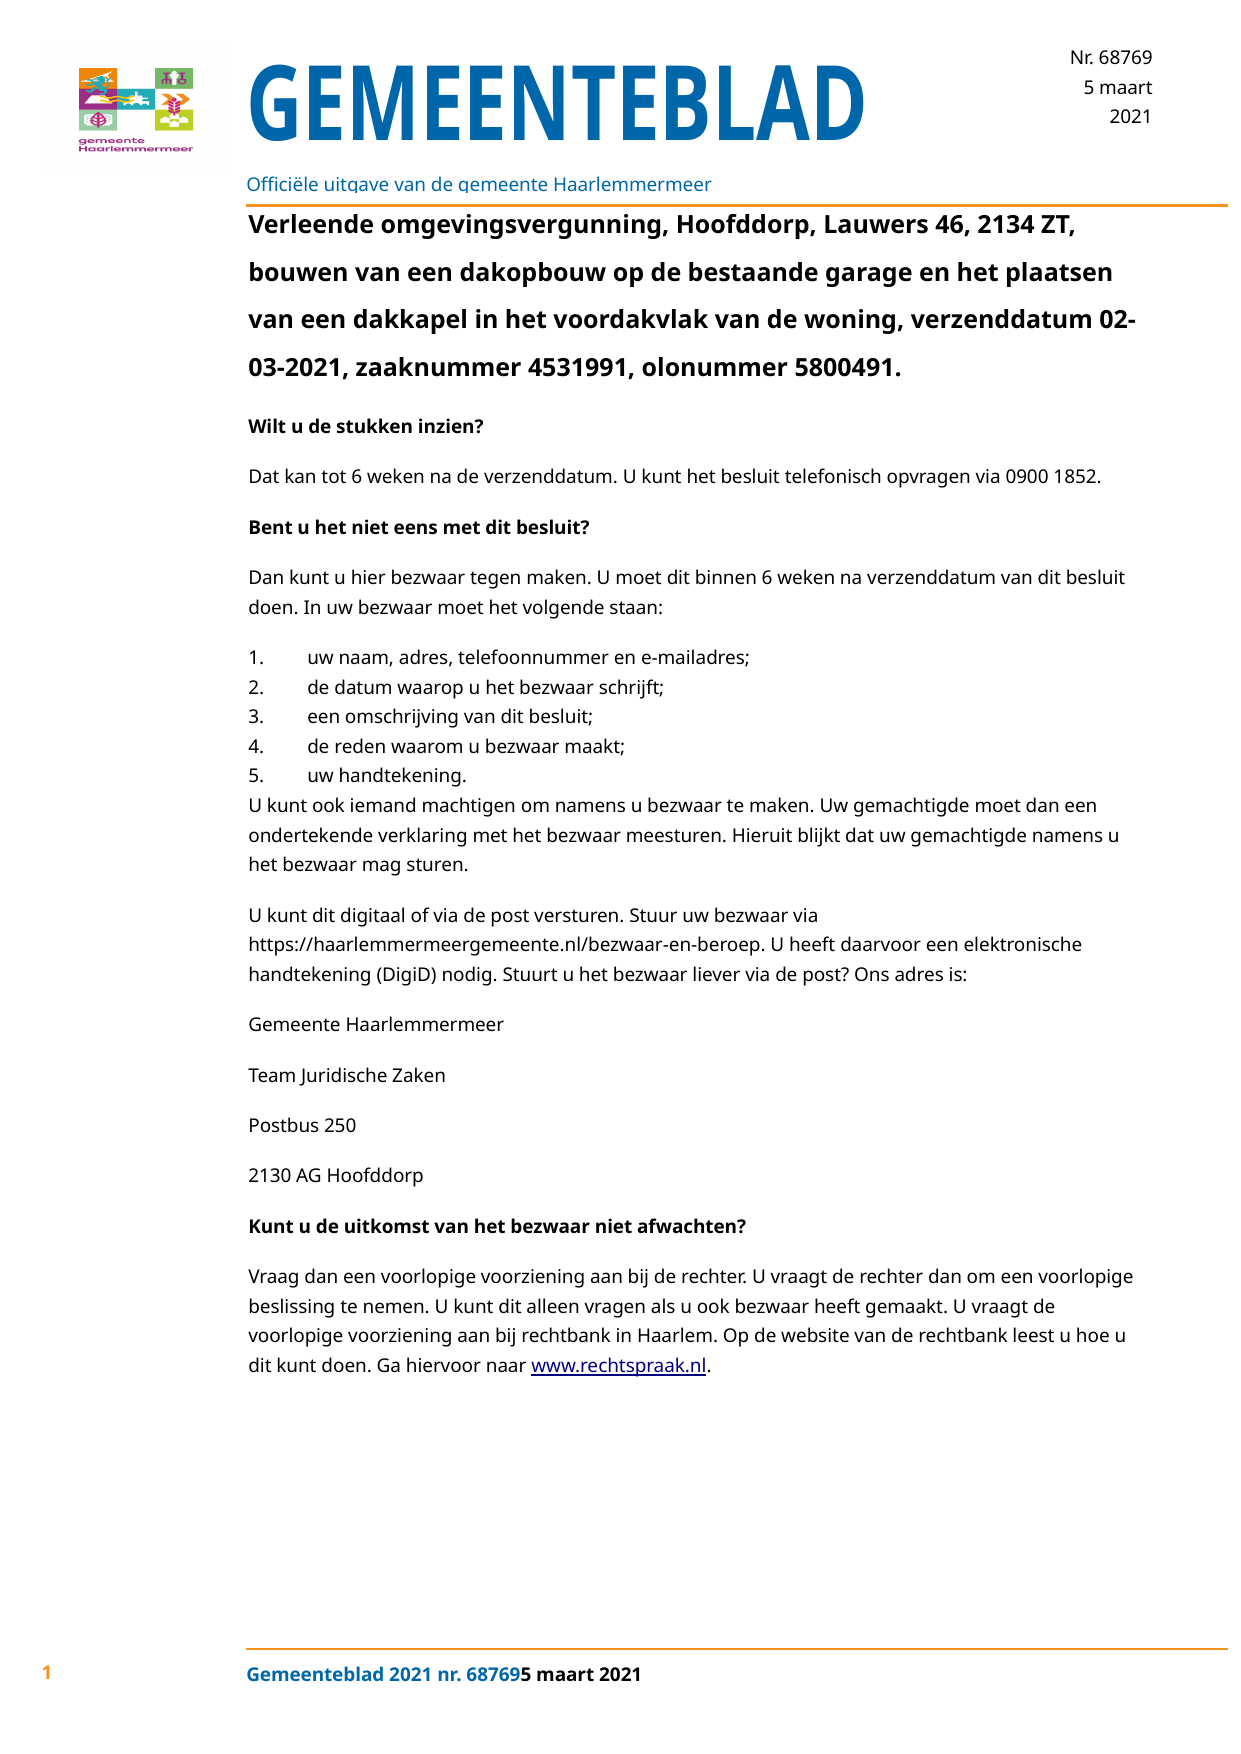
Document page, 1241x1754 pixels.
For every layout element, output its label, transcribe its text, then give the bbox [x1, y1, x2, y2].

list de datum waarop u het bezwaar schrijft; [248, 674, 1152, 700]
text Gemeente Haarlemmermeer [248, 1011, 1152, 1037]
list uw handtekening. [248, 763, 1152, 788]
text Bent u het niet eens met dit besluit? [248, 514, 1152, 540]
text Verleende omgevingsvergunning, Hoofddorp, Lauwers 46, 2134 ZT, bouwen van een dakopbouw op de bestaande garage en het plaatsen van een dakkapel in het voordakvlak van de woning, verzenddatum 02-03-2021, zaaknummer 4531991, olonummer 5800491. [248, 207, 1152, 384]
list uw naam, adres, telefoonnummer en e-mailadres; [248, 644, 1152, 670]
text Kunt u de uitkomst van het bezwaar niet afwachten? [248, 1213, 1152, 1239]
text 2130 AG Hoofddorp [248, 1163, 1152, 1188]
text Wilt u de stukken inzien? [248, 413, 1152, 439]
text Postbus 250 [248, 1112, 1152, 1138]
picture [41, 47, 231, 172]
list een omschrijving van dit besluit; [248, 703, 1152, 729]
text Dat kan tot 6 weken na de verzenddatum. U kunt het besluit telefonisch opvragen via 0900 1852. [248, 463, 1152, 489]
text Dan kunt u hier bezwaar tegen maken. U moet dit binnen 6 weken na verzenddatum van dit besluit doen. In uw bezwaar moet het volgende staan: [248, 564, 1152, 620]
text U kunt dit digitaal of via de post versturen. Stuur uw bezwaar via https://haarlemmermeergemeente.nl/bezwaar-en-beroep. U heeft daarvoor een elektronische handtekening (DigiD) nodig. Stuurt u het bezwaar liever via de post? Ons adres is: [248, 902, 1152, 987]
text Vraag dan een voorlopige voorziening aan bij de rechter. U vraagt de rechter dan om een voorlopige beslissing te nemen. U kunt dit alleen vragen als u ook bezwaar heeft gemaakt. U vraagt de voorlopige voorziening aan bij rechtbank in Haarlem. Op de website van de rechtbank leest u hoe u dit kunt doen. Ga hiervoor naar www.rechtspraak.nl. [248, 1263, 1152, 1378]
text U kunt ook iemand machtigen om namens u bezwaar te maken. Uw gemachtigde moet dan een ondertekende verklaring met het bezwaar meesturen. Hieruit blijkt dat uw gemachtigde namens u het bezwaar mag sturen. [248, 792, 1152, 877]
text Team Juridische Zaken [248, 1062, 1152, 1088]
list de reden waarom u bezwaar maakt; [248, 733, 1152, 759]
